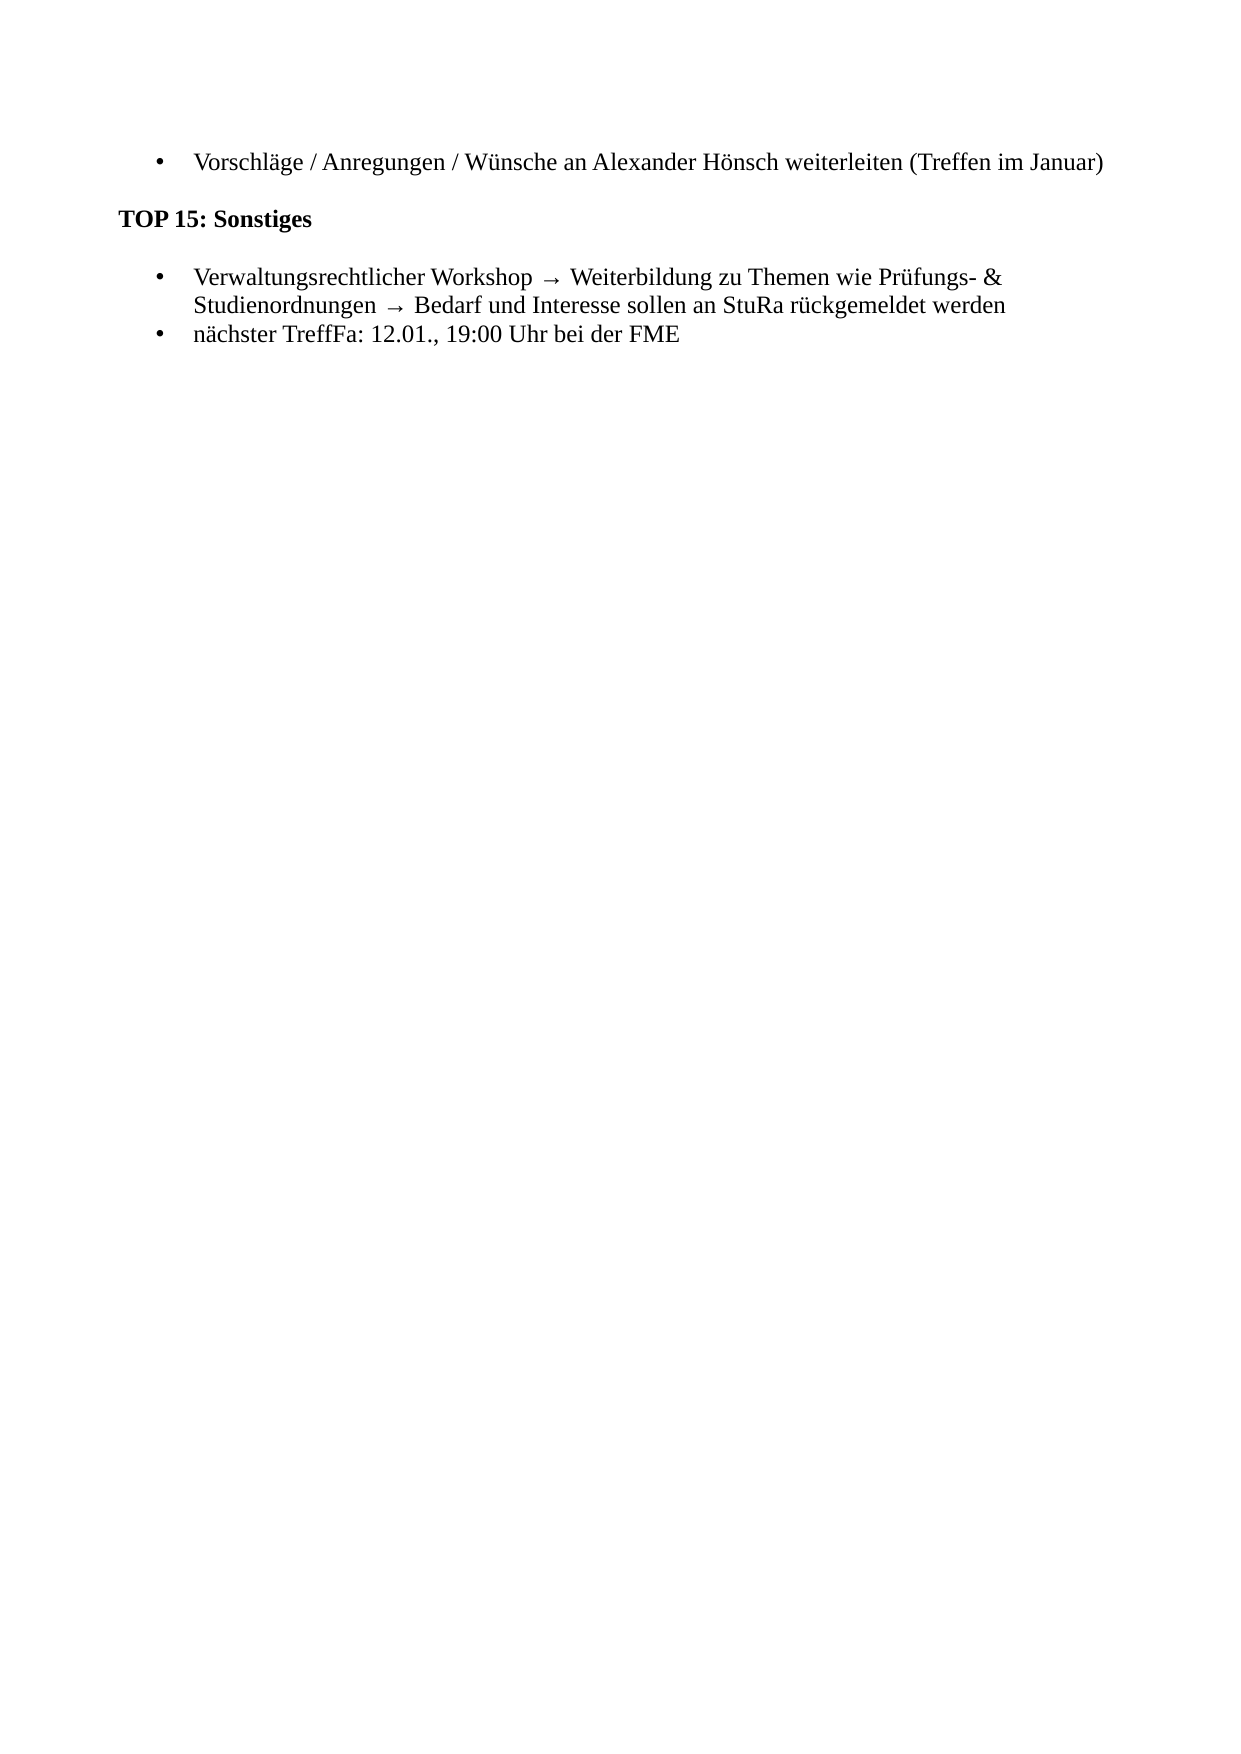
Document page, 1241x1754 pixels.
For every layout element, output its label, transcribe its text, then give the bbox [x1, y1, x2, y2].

list nächster TreffFa: 12.01., 19:00 Uhr bei der FME [156, 319, 1122, 348]
list Vorschläge / Anregungen / Wünsche an Alexander Hönsch weiterleiten (Treffen im Januar) [156, 147, 1122, 176]
list Verwaltungsrechtlicher Workshop → Weiterbildung zu Themen wie Prüfungs- & Studienordnungen → Bedarf und Interesse sollen an StuRa rückgemeldet werden [156, 262, 1122, 319]
text TOP 15: Sonstiges [118, 204, 1122, 233]
